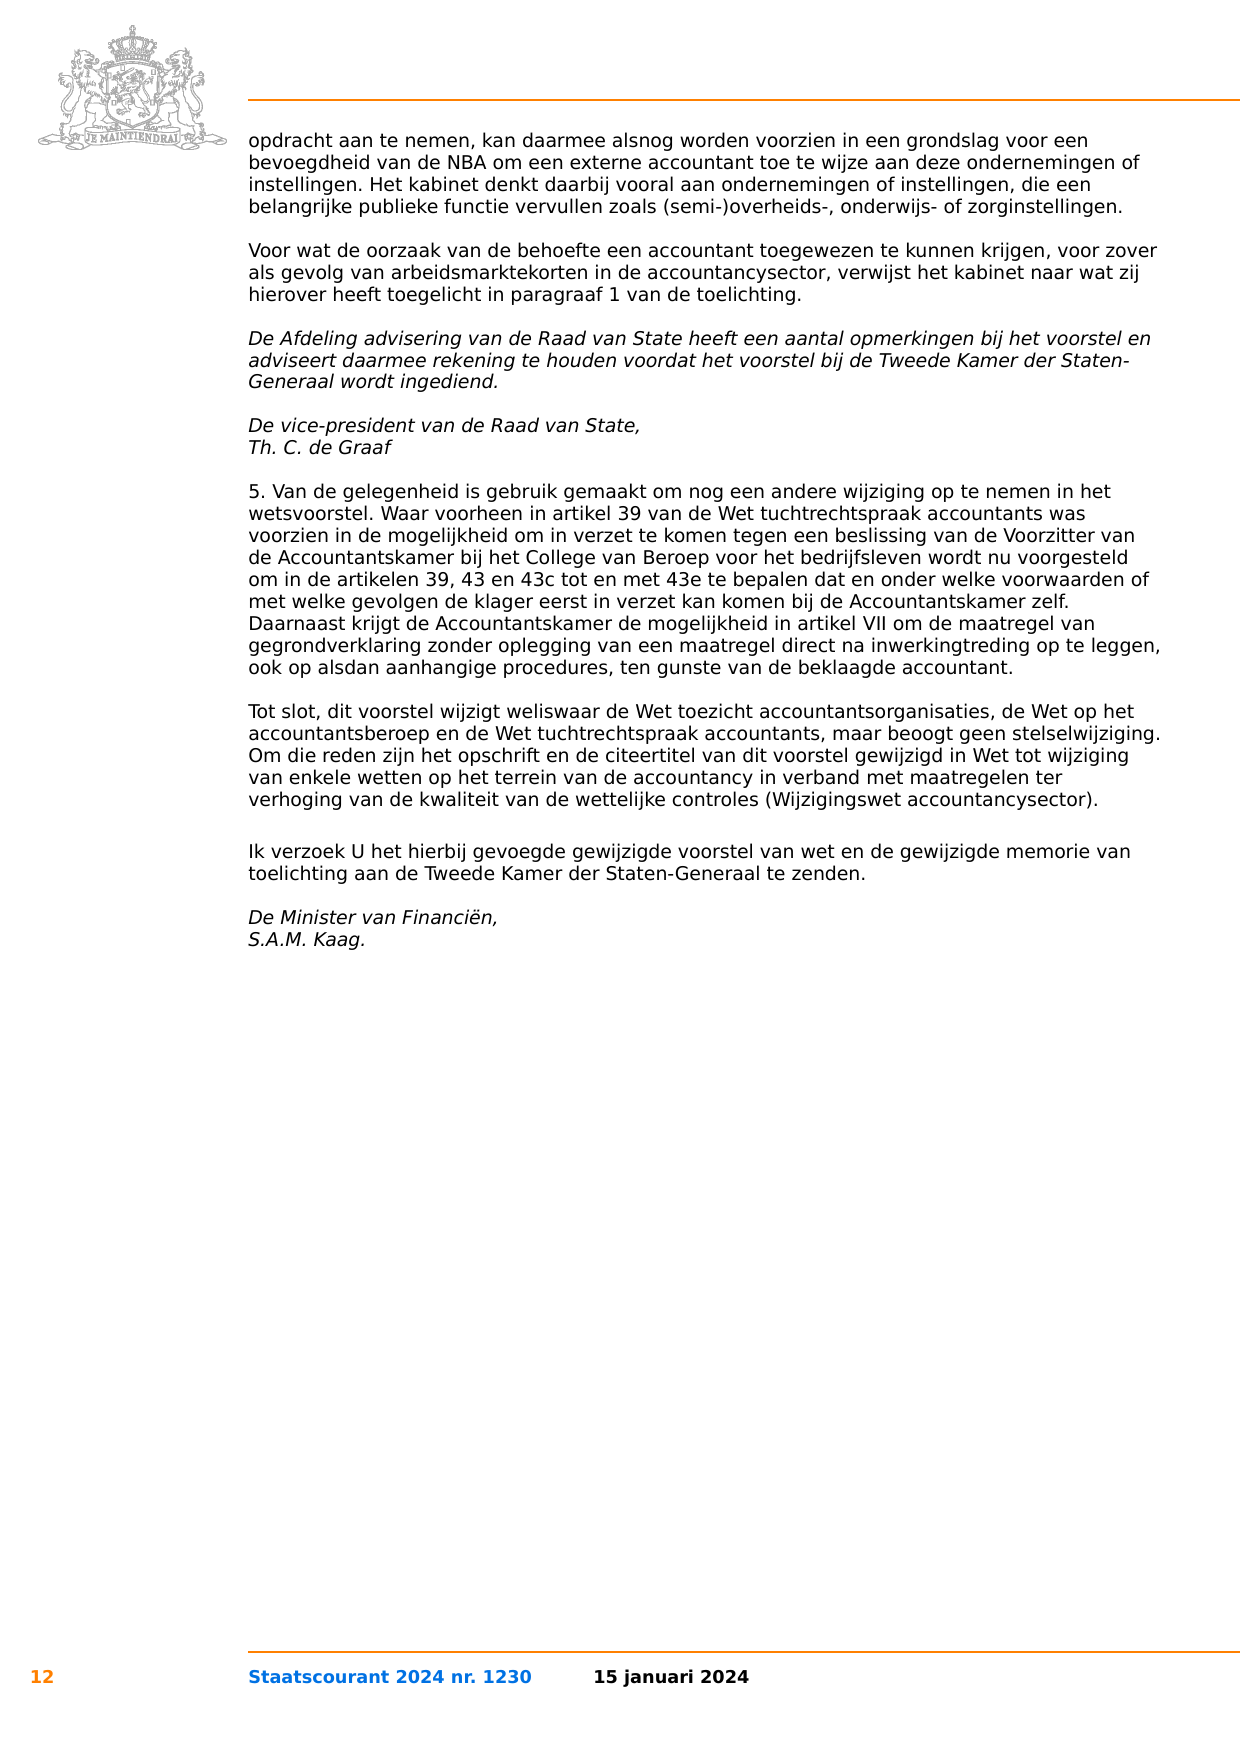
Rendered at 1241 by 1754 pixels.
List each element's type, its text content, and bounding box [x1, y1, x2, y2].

text 5. Van de gelegenheid is gebruik gemaakt om nog een andere wijziging op te nemen in het wetsvoorstel. Waar voorheen in artikel 39 van de Wet tuchtrechtspraak accountants was voorzien in de mogelijkheid om in verzet te komen tegen een beslissing van de Voorzitter van de Accountantskamer bij het College van Beroep voor het bedrijfsleven wordt nu voorgesteld om in de artikelen 39, 43 en 43c tot en met 43e te bepalen dat en onder welke voorwaarden of met welke gevolgen de klager eerst in verzet kan komen bij de Accountantskamer zelf. Daarnaast krijgt de Accountantskamer de mogelijkheid in artikel VII om de maatregel van gegrondverklaring zonder oplegging van een maatregel direct na inwerkingtreding op te leggen, ook op alsdan aanhangige procedures, ten gunste van de beklaagde accountant. [248, 481, 1163, 679]
text De Afdeling advisering van de Raad van State heeft een aantal opmerkingen bij het voorstel en adviseert daarmee rekening te houden voordat het voorstel bij de Tweede Kamer der Staten-Generaal wordt ingediend. [248, 327, 1163, 393]
picture [38, 25, 227, 150]
text De vice-president van de Raad van State, [248, 415, 1163, 437]
text opdracht aan te nemen, kan daarmee alsnog worden voorzien in een grondslag voor een bevoegdheid van de NBA om een externe accountant toe te wijze aan deze ondernemingen of instellingen. Het kabinet denkt daarbij vooral aan ondernemingen of instellingen, die een belangrijke publieke functie vervullen zoals (semi-)overheids-, onderwijs- of zorginstellingen. [248, 130, 1163, 218]
text Ik verzoek U het hierbij gevoegde gewijzigde voorstel van wet en de gewijzigde memorie van toelichting aan de Tweede Kamer der Staten-Generaal te zenden. [248, 841, 1163, 885]
text Tot slot, dit voorstel wijzigt weliswaar de Wet toezicht accountantsorganisaties, de Wet op het accountantsberoep en de Wet tuchtrechtspraak accountants, maar beoogt geen stelselwijziging. Om die reden zijn het opschrift en de citeertitel van dit voorstel gewijzigd in Wet tot wijziging van enkele wetten op het terrein van de accountancy in verband met maatregelen ter verhoging van de kwaliteit van de wettelijke controles (Wijzigingswet accountancysector). [248, 701, 1163, 811]
text De Minister van Financiën, S.A.M. Kaag. [248, 907, 1163, 951]
text Th. C. de Graaf [248, 437, 1163, 459]
text Voor wat de oorzaak van de behoefte een accountant toegewezen te kunnen krijgen, voor zover als gevolg van arbeidsmarktekorten in de accountancysector, verwijst het kabinet naar wat zij hierover heeft toegelicht in paragraaf 1 van de toelichting. [248, 240, 1163, 306]
